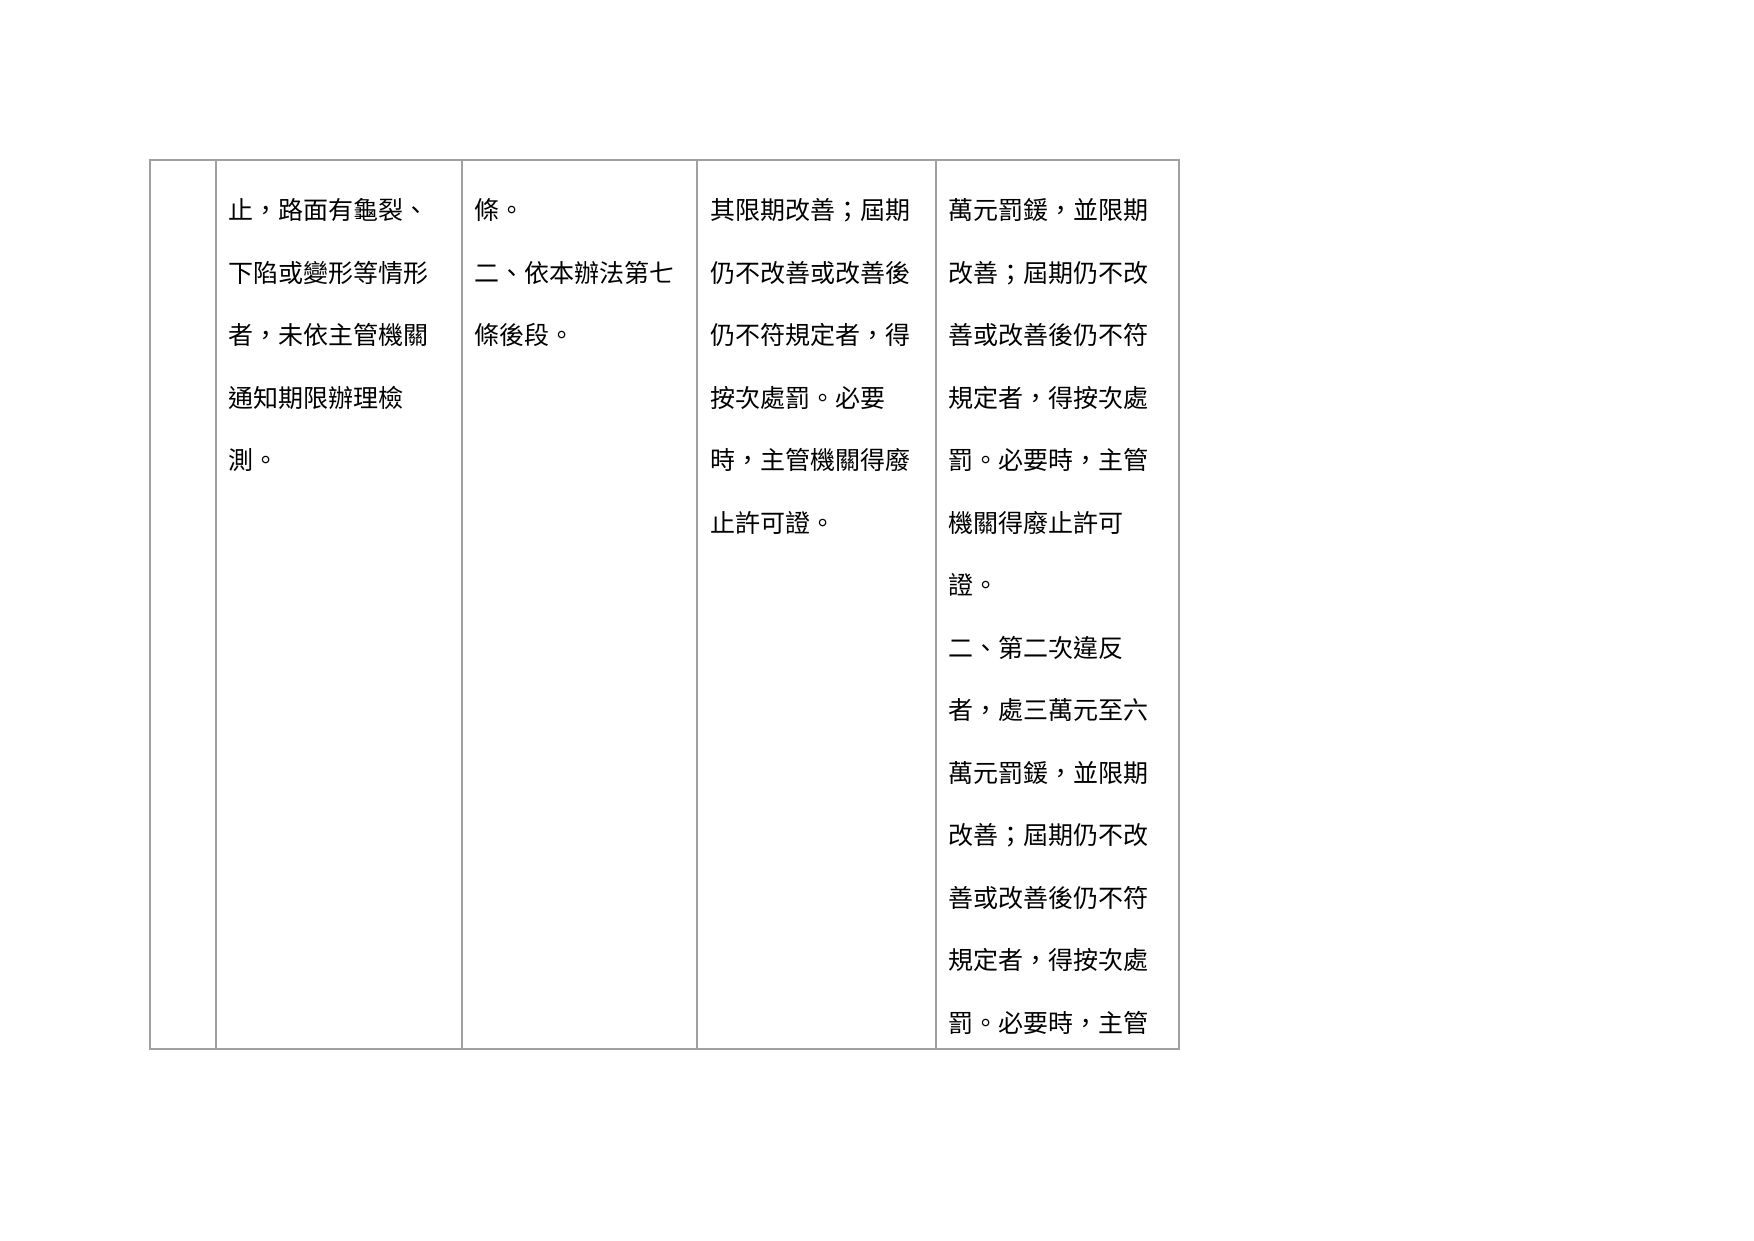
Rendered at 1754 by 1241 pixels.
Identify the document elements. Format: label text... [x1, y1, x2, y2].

table_cell 止，路面有龜裂、下陷或變形等情形者，未依主管機關通知期限辦理檢測。 [217, 161, 461, 1048]
table_cell 條。 二、依本辦法第七條後段。 [463, 161, 696, 1048]
table_cell 萬元罰鍰，並限期改善；屆期仍不改善或改善後仍不符規定者，得按次處罰。必要時，主管機關得廢止許可證。 二、第二次違反者，處三萬元至六萬元罰鍰，並限期改善；屆期仍不改善或改善後仍不符規定者，得按次處罰。必要時，主管 [937, 161, 1178, 1048]
table_cell [151, 161, 215, 1048]
table_cell 其限期改善；屆期仍不改善或改善後仍不符規定者，得按次處罰。必要時，主管機關得廢止許可證。 [698, 161, 935, 1048]
